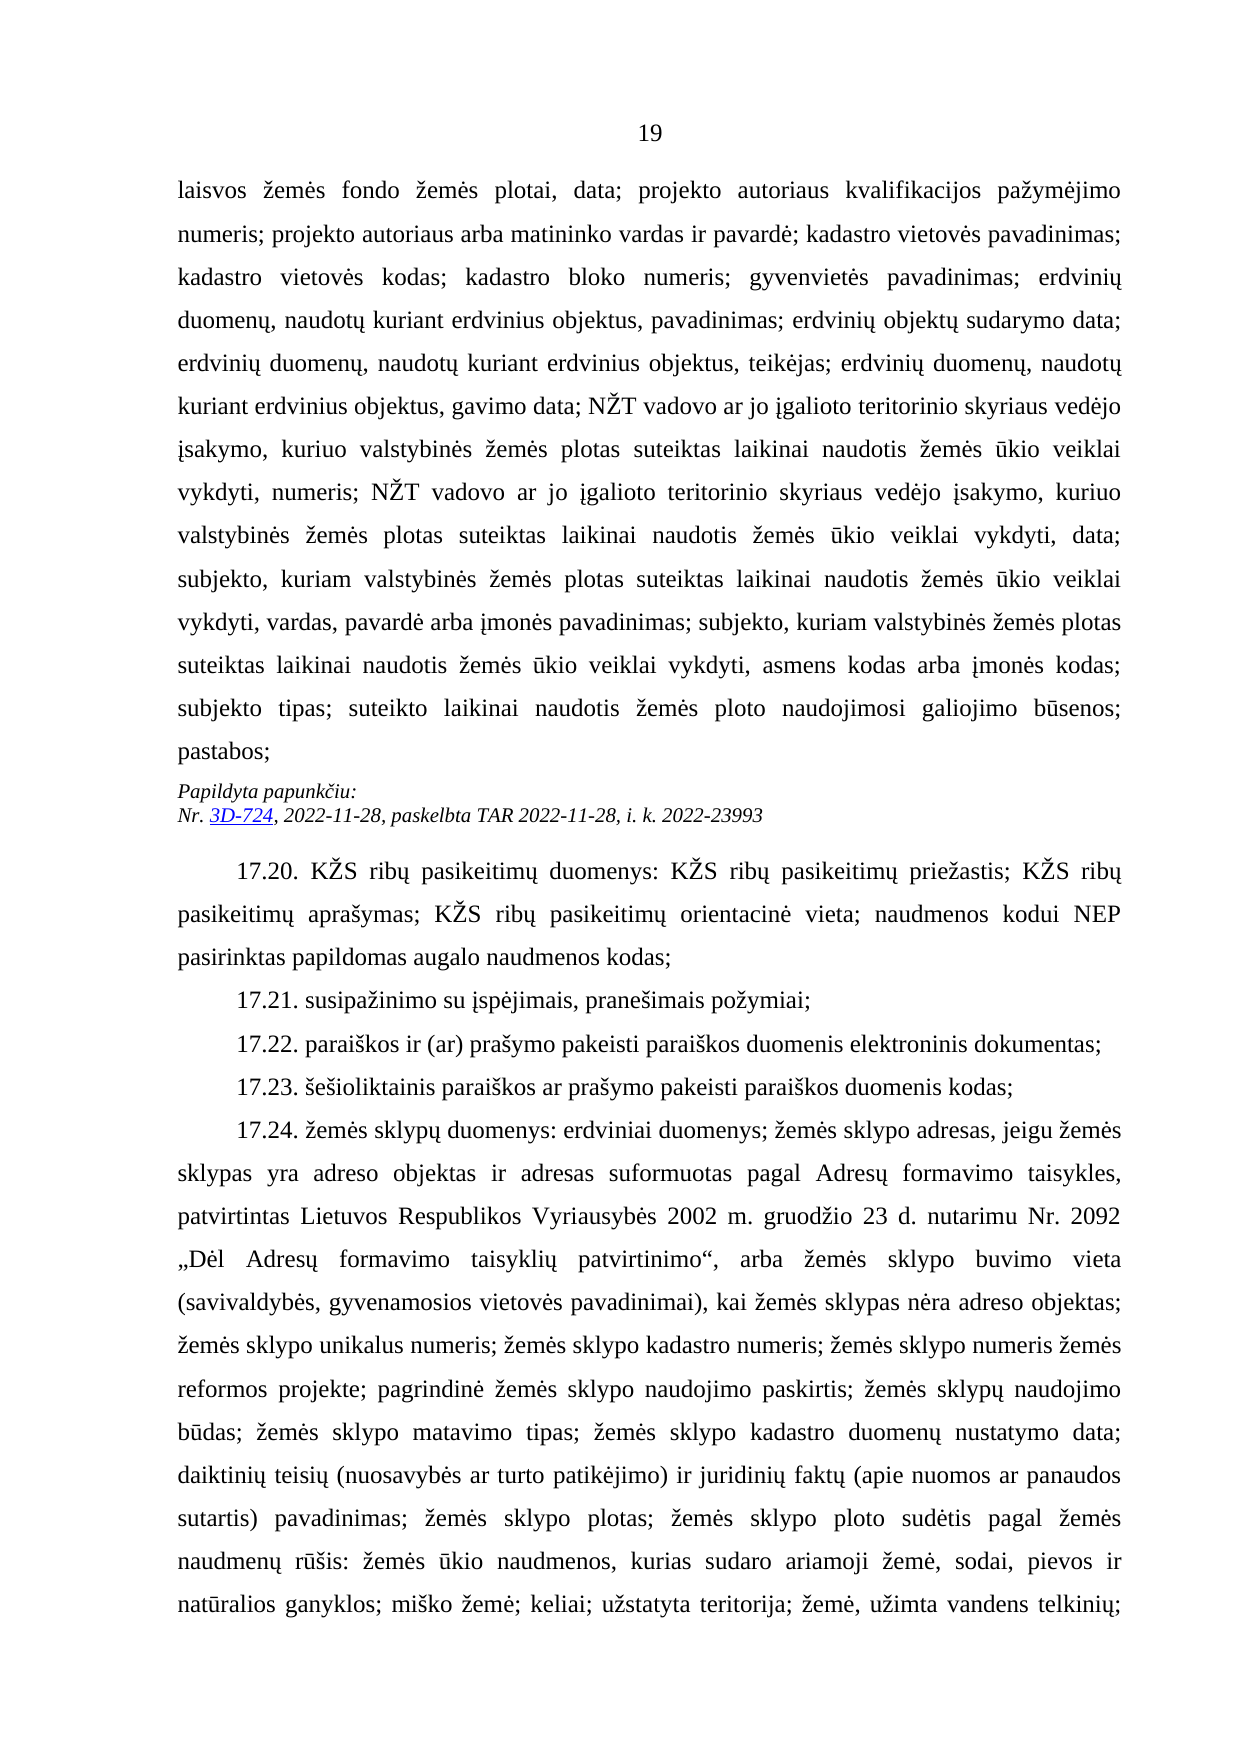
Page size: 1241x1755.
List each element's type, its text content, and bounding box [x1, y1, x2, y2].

text 17.22. paraiškos ir (ar) prašymo pakeisti paraiškos duomenis elektroninis dokumentas; [177, 1029, 1122, 1057]
text laisvos žemės fondo žemės plotai, data; projekto autoriaus kvalifikacijos pažymėjimo numeris; projekto autoriaus arba matininko vardas ir pavardė; kadastro vietovės pavadinimas; kadastro vietovės kodas; kadastro bloko numeris; gyvenvietės pavadinimas; erdvinių duomenų, naudotų kuriant erdvinius objektus, pavadinimas; erdvinių objektų sudarymo data; erdvinių duomenų, naudotų kuriant erdvinius objektus, teikėjas; erdvinių duomenų, naudotų kuriant erdvinius objektus, gavimo data; NŽT vadovo ar jo įgalioto teritorinio skyriaus vedėjo įsakymo, kuriuo valstybinės žemės plotas suteiktas laikinai naudotis žemės ūkio veiklai vykdyti, numeris; NŽT vadovo ar jo įgalioto teritorinio skyriaus vedėjo įsakymo, kuriuo valstybinės žemės plotas suteiktas laikinai naudotis žemės ūkio veiklai vykdyti, data; subjekto, kuriam valstybinės žemės plotas suteiktas laikinai naudotis žemės ūkio veiklai vykdyti, vardas, pavardė arba įmonės pavadinimas; subjekto, kuriam valstybinės žemės plotas suteiktas laikinai naudotis žemės ūkio veiklai vykdyti, asmens kodas arba įmonės kodas; subjekto tipas; suteikto laikinai naudotis žemės ploto naudojimosi galiojimo būsenos; pastabos; [177, 176, 1122, 765]
text 17.21. susipažinimo su įspėjimais, pranešimais požymiai; [177, 986, 1122, 1014]
text Nr. 3D-724, 2022-11-28, paskelbta TAR 2022-11-28, i. k. 2022-23993 [177, 803, 1122, 827]
text 17.24. žemės sklypų duomenys: erdviniai duomenys; žemės sklypo adresas, jeigu žemės sklypas yra adreso objektas ir adresas suformuotas pagal Adresų formavimo taisykles, patvirtintas Lietuvos Respublikos Vyriausybės 2002 m. gruodžio 23 d. nutarimu Nr. 2092 „Dėl Adresų formavimo taisyklių patvirtinimo“, arba žemės sklypo buvimo vieta (savivaldybės, gyvenamosios vietovės pavadinimai), kai žemės sklypas nėra adreso objektas; žemės sklypo unikalus numeris; žemės sklypo kadastro numeris; žemės sklypo numeris žemės reformos projekte; pagrindinė žemės sklypo naudojimo paskirtis; žemės sklypų naudojimo būdas; žemės sklypo matavimo tipas; žemės sklypo kadastro duomenų nustatymo data; daiktinių teisių (nuosavybės ar turto patikėjimo) ir juridinių faktų (apie nuomos ar panaudos sutartis) pavadinimas; žemės sklypo plotas; žemės sklypo ploto sudėtis pagal žemės naudmenų rūšis: žemės ūkio naudmenos, kurias sudaro ariamoji žemė, sodai, pievos ir natūralios ganyklos; miško žemė; keliai; užstatyta teritorija; žemė, užimta vandens telkinių; [177, 1115, 1122, 1618]
text 17.23. šešioliktainis paraiškos ar prašymo pakeisti paraiškos duomenis kodas; [177, 1072, 1122, 1101]
text 17.20. KŽS ribų pasikeitimų duomenys: KŽS ribų pasikeitimų priežastis; KŽS ribų pasikeitimų aprašymas; KŽS ribų pasikeitimų orientacinė vieta; naudmenos kodui NEP pasirinktas papildomas augalo naudmenos kodas; [177, 856, 1122, 971]
text Papildyta papunkčiu: [177, 779, 1122, 803]
